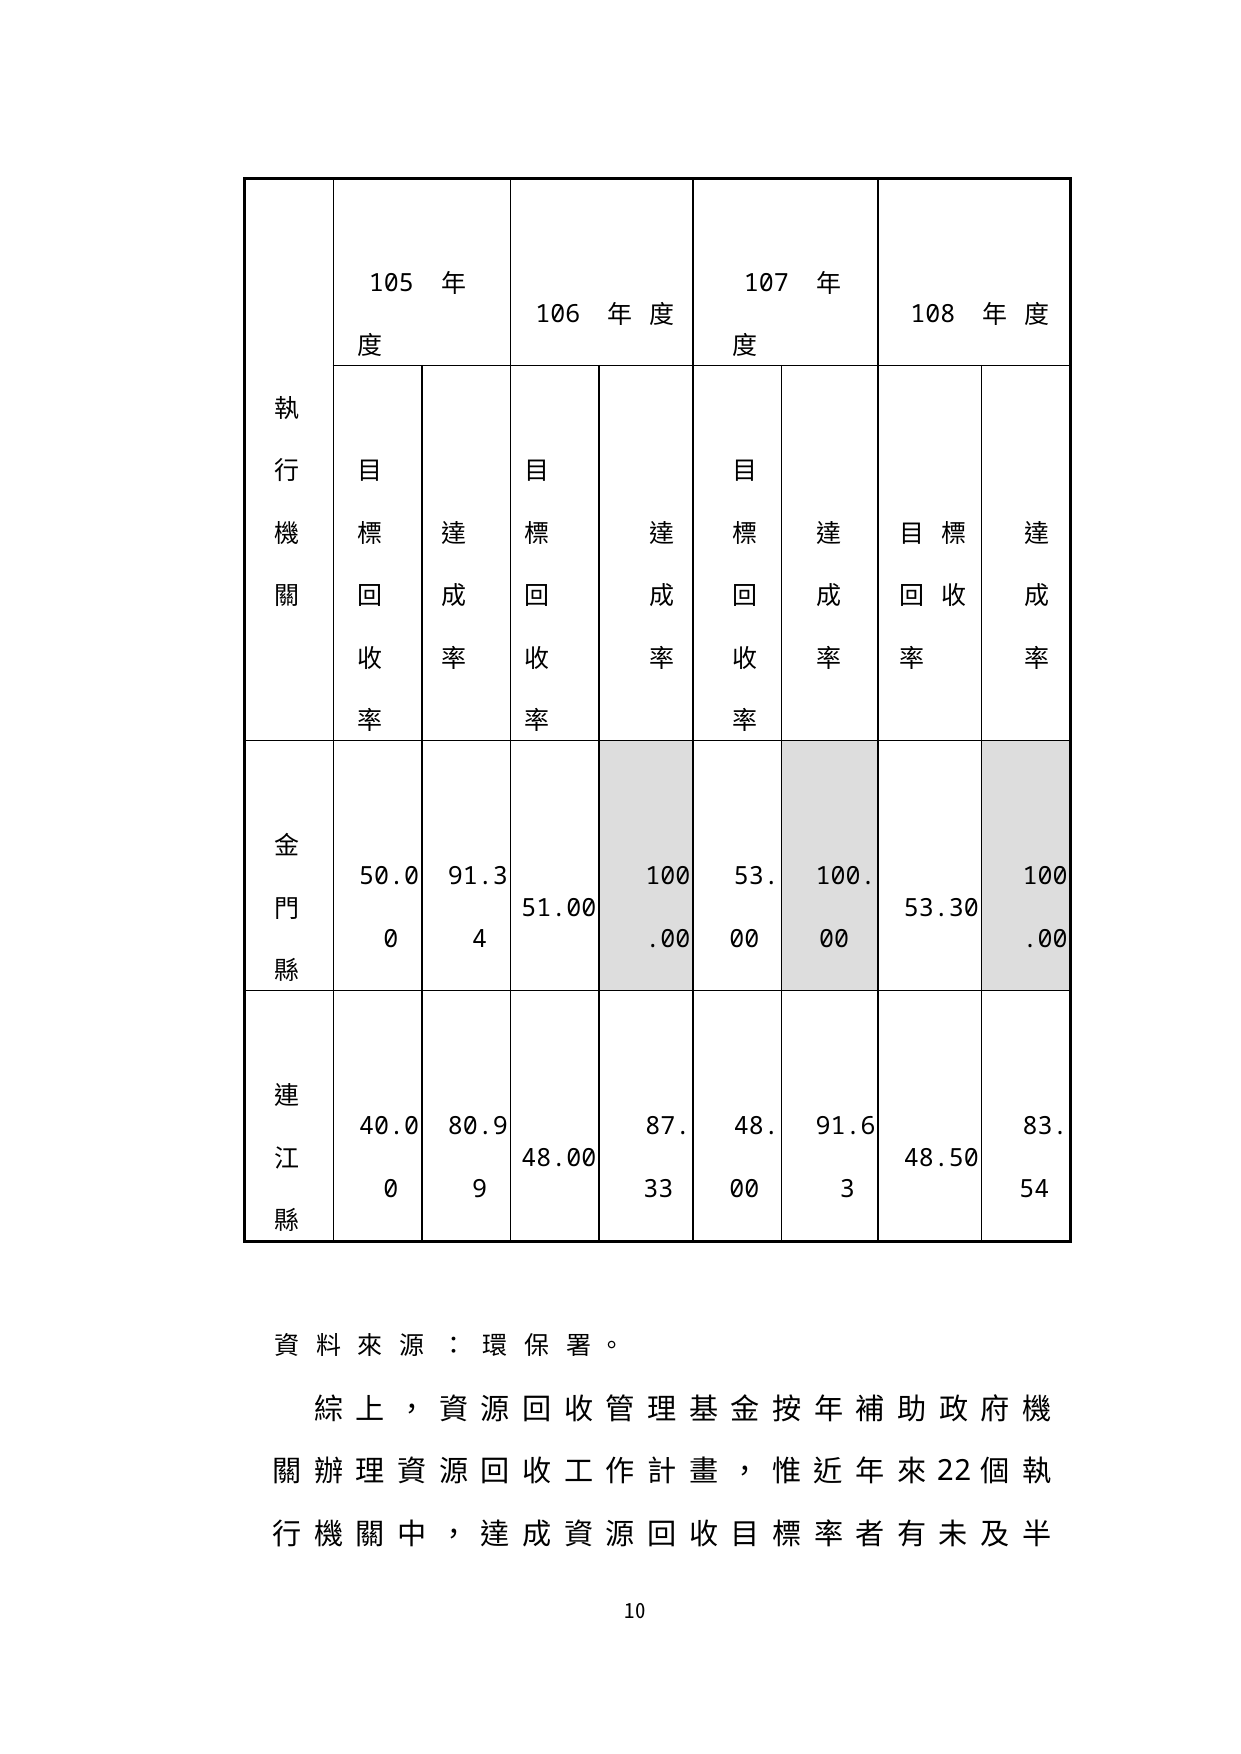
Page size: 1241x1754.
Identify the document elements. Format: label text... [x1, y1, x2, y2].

table_cell 48.00 [694, 991, 781, 1240]
table_cell 目標回收率 [511, 366, 598, 740]
table_cell 目標回收率 [879, 366, 981, 740]
table_cell 40.00 [334, 991, 421, 1240]
table_header 106年度 [511, 180, 692, 365]
table_header 執行機關 [246, 180, 333, 740]
table_cell 53.00 [694, 741, 781, 990]
table_cell 50.00 [334, 741, 421, 990]
table_cell 達成率 [782, 366, 877, 740]
table_cell 100.00 [982, 741, 1069, 990]
table_cell 51.00 [511, 741, 598, 990]
table_cell 100.00 [782, 741, 877, 990]
table_header 105年度 [334, 180, 510, 365]
table_cell 48.00 [511, 991, 598, 1240]
table_cell 達成率 [982, 366, 1069, 740]
table_cell 目標回收率 [694, 366, 781, 740]
table_cell 達成率 [600, 366, 692, 740]
table_cell 87.33 [600, 991, 692, 1240]
table_cell 91.34 [423, 741, 510, 990]
table_cell 83.54 [982, 991, 1069, 1240]
table_cell 達成率 [423, 366, 510, 740]
table_cell 91.63 [782, 991, 877, 1240]
table_cell 53.30 [879, 741, 981, 990]
table_header 108年度 [879, 180, 1069, 365]
table_cell 連江縣 [246, 991, 333, 1240]
table_cell 目標回收率 [334, 366, 421, 740]
table_cell 100.00 [600, 741, 692, 990]
table_cell 80.99 [423, 991, 510, 1240]
text 資料來源：環保署。 [242, 1302, 1058, 1365]
table_cell 48.50 [879, 991, 981, 1240]
table_cell 金門縣 [246, 741, 333, 990]
table_header 107年度 [694, 180, 877, 365]
text 綜上，資源回收管理基金按年補助政府機關辦理資源回收工作計畫，惟近年來22個執行機關中，達成資源回收目標率者有未及半 [242, 1365, 1058, 1552]
